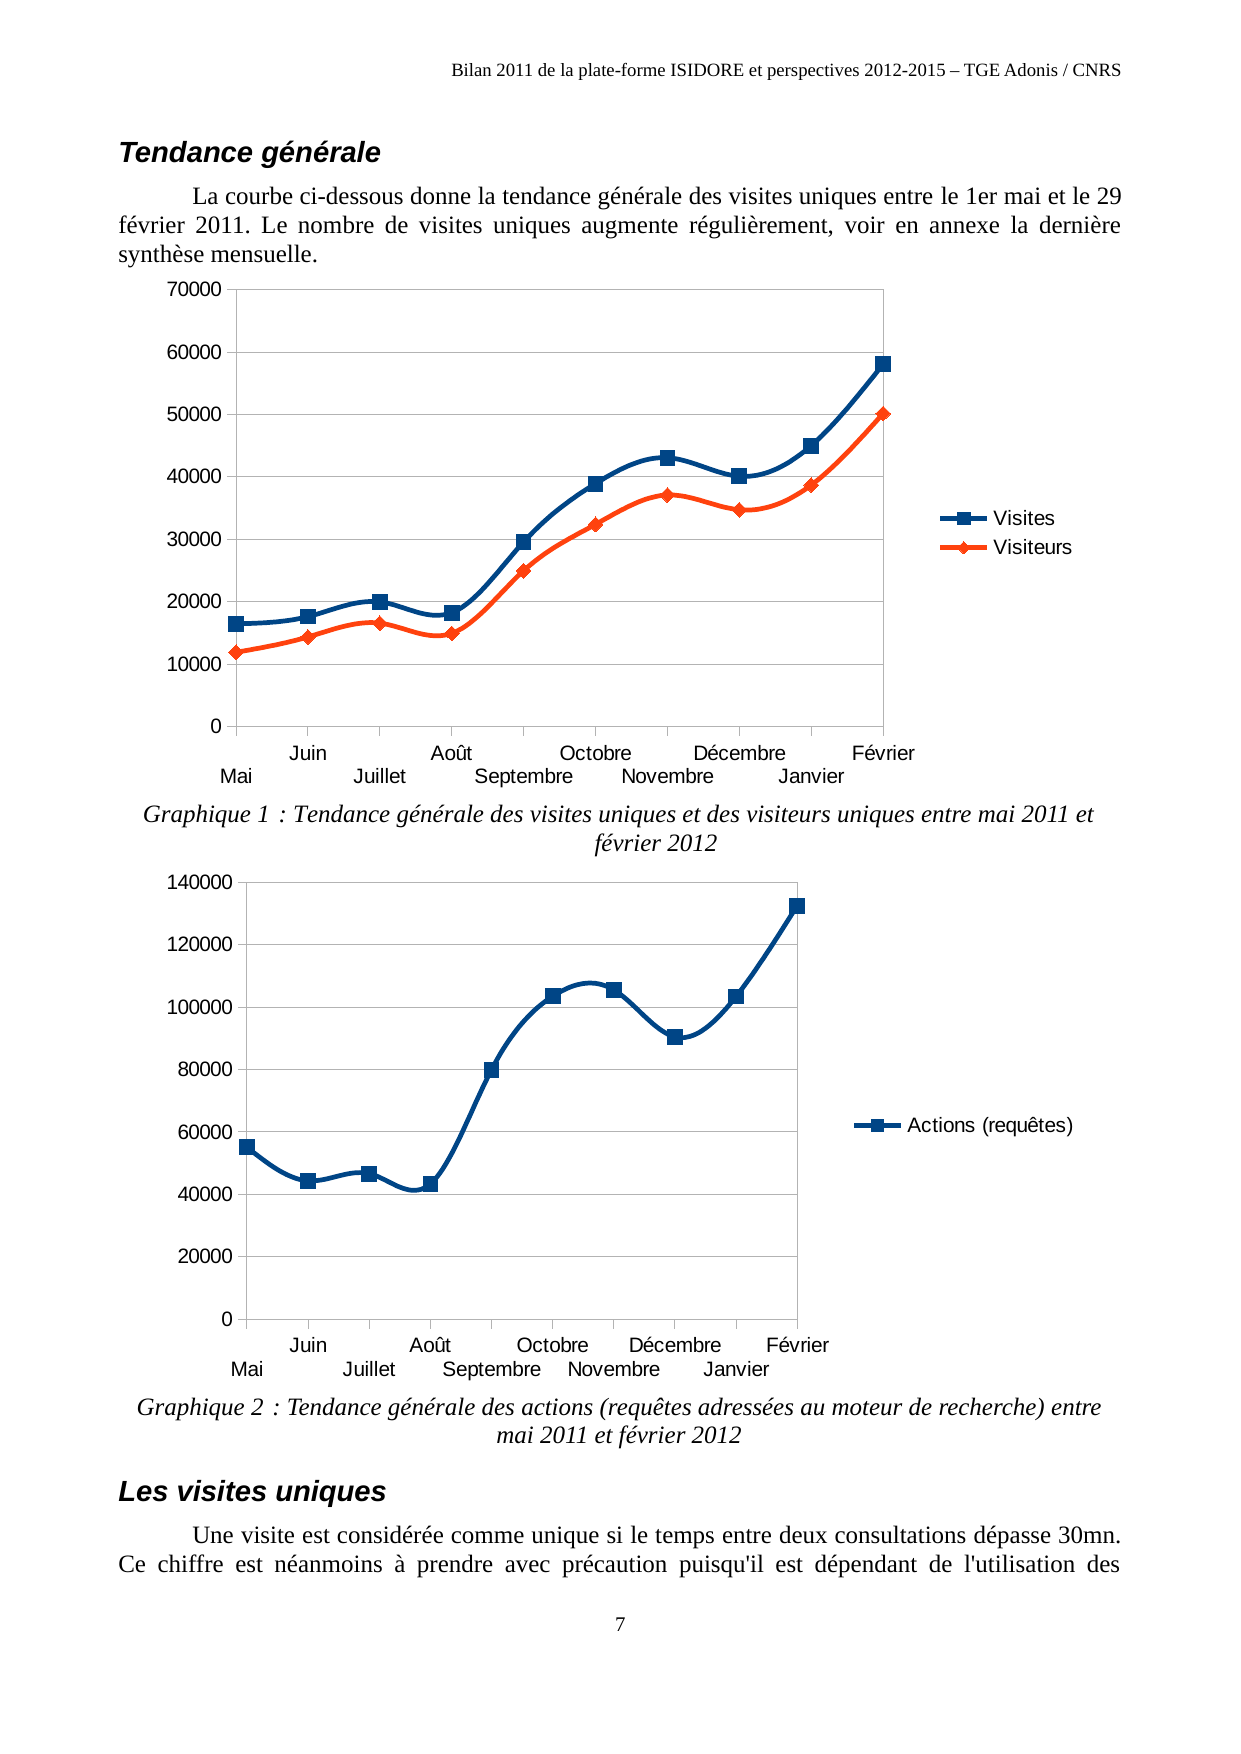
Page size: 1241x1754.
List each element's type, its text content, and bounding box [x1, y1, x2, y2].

subtitle Les visites uniques [118, 1474, 1122, 1508]
text Graphique 1 : Tendance générale des visites uniques et des visiteurs uniques entre mai 2011 et février 2012 [117, 267, 1122, 856]
text La courbe ci-dessous donne la tendance générale des visites uniques entre le 1er mai et le 29 février 2011. Le nombre de visites uniques augmente régulièrement, voir en annexe la dernière synthèse mensuelle. [118, 181, 1122, 267]
text Une visite est considérée comme unique si le temps entre deux consultations dépasse 30mn. Ce chiffre est néanmoins à prendre avec précaution puisqu'il est dépendant de l'utilisation des [118, 1520, 1122, 1578]
subtitle Tendance générale [118, 135, 1122, 169]
text Graphique 2 : Tendance générale des actions (requêtes adressées au moteur de recherche) entre mai 2011 et février 2012 [118, 856, 1122, 1449]
